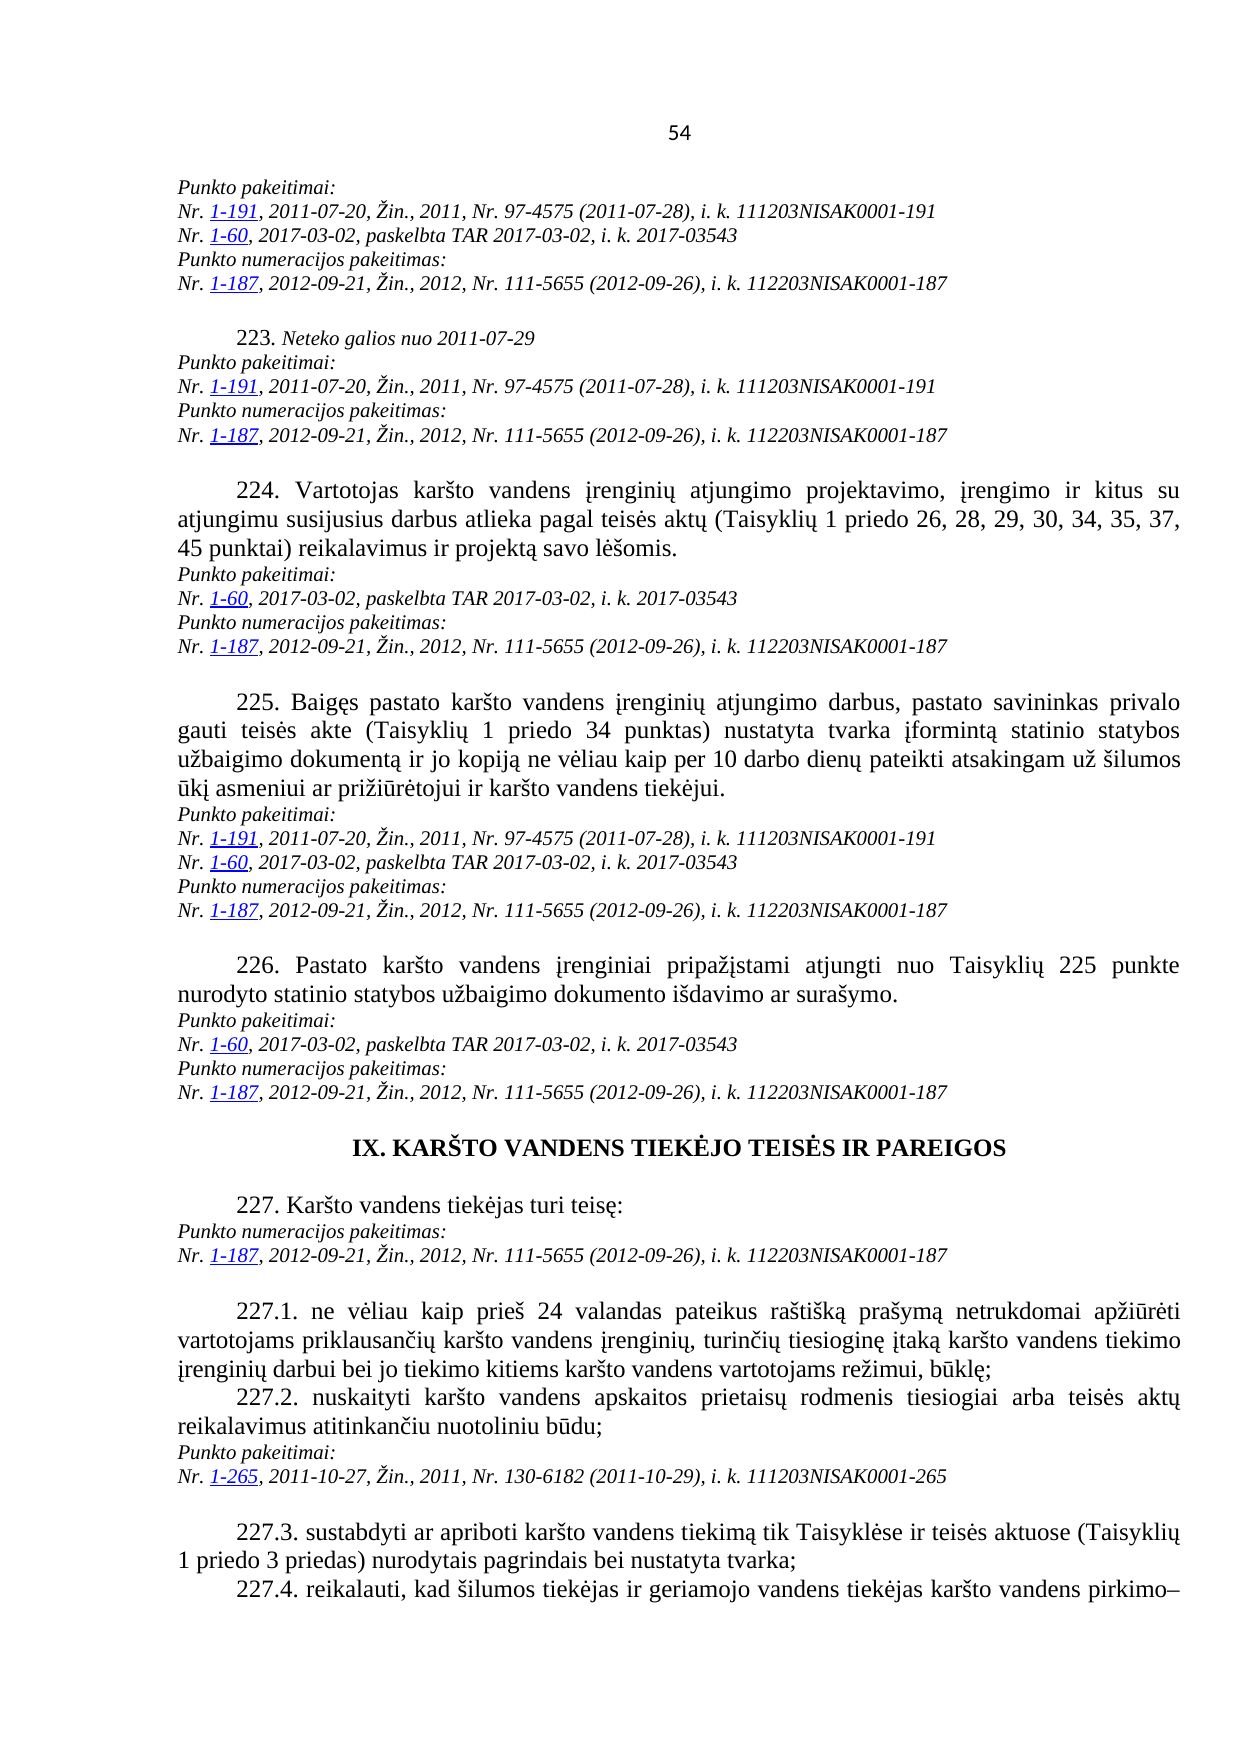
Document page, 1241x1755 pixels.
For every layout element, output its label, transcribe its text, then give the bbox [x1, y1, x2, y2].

text Punkto pakeitimai: [177, 1440, 1181, 1464]
text 226. Pastato karšto vandens įrenginiai pripažįstami atjungti nuo Taisyklių 225 punkte nurodyto statinio statybos užbaigimo dokumento išdavimo ar surašymo. [177, 951, 1181, 1008]
text Punkto pakeitimai: [177, 562, 1181, 586]
text Punkto pakeitimai: [177, 1008, 1181, 1032]
text 227.1. ne vėliau kaip prieš 24 valandas pateikus raštišką prašymą netrukdomai apžiūrėti vartotojams priklausančių karšto vandens įrenginių, turinčių tiesioginę įtaką karšto vandens tiekimo įrenginių darbui bei jo tiekimo kitiems karšto vandens vartotojams režimui, būklę; [177, 1296, 1181, 1382]
text Punkto numeracijos pakeitimas: [177, 874, 1181, 898]
text Nr. 1-265, 2011-10-27, Žin., 2011, Nr. 130-6182 (2011-10-29), i. k. 111203NISAK0001-265 [177, 1464, 1181, 1488]
text Nr. 1-60, 2017-03-02, paskelbta TAR 2017-03-02, i. k. 2017-03543 [177, 850, 1181, 874]
text Punkto pakeitimai: [177, 175, 1181, 199]
text Nr. 1-187, 2012-09-21, Žin., 2012, Nr. 111-5655 (2012-09-26), i. k. 112203NISAK0001-187 [177, 271, 1181, 295]
text Punkto numeracijos pakeitimas: [177, 1219, 1181, 1243]
text Nr. 1-187, 2012-09-21, Žin., 2012, Nr. 111-5655 (2012-09-26), i. k. 112203NISAK0001-187 [177, 634, 1181, 658]
text Punkto pakeitimai: [177, 350, 1181, 374]
text 227.3. sustabdyti ar apriboti karšto vandens tiekimą tik Taisyklėse ir teisės aktuose (Taisyklių 1 priedo 3 priedas) nurodytais pagrindais bei nustatyta tvarka; [177, 1517, 1181, 1574]
text Nr. 1-187, 2012-09-21, Žin., 2012, Nr. 111-5655 (2012-09-26), i. k. 112203NISAK0001-187 [177, 422, 1181, 447]
text 227.4. reikalauti, kad šilumos tiekėjas ir geriamojo vandens tiekėjas karšto vandens pirkimo– [177, 1574, 1181, 1603]
text Nr. 1-60, 2017-03-02, paskelbta TAR 2017-03-02, i. k. 2017-03543 [177, 223, 1181, 247]
text Nr. 1-187, 2012-09-21, Žin., 2012, Nr. 111-5655 (2012-09-26), i. k. 112203NISAK0001-187 [177, 898, 1181, 922]
text Punkto numeracijos pakeitimas: [177, 398, 1181, 422]
text 227. Karšto vandens tiekėjas turi teisę: [177, 1191, 1181, 1219]
text Punkto pakeitimai: [177, 802, 1181, 826]
text Punkto numeracijos pakeitimas: [177, 610, 1181, 634]
text Nr. 1-191, 2011-07-20, Žin., 2011, Nr. 97-4575 (2011-07-28), i. k. 111203NISAK0001-191 [177, 374, 1181, 398]
text Punkto numeracijos pakeitimas: [177, 247, 1181, 271]
text Nr. 1-191, 2011-07-20, Žin., 2011, Nr. 97-4575 (2011-07-28), i. k. 111203NISAK0001-191 [177, 199, 1181, 223]
text Punkto numeracijos pakeitimas: [177, 1056, 1181, 1080]
text Nr. 1-187, 2012-09-21, Žin., 2012, Nr. 111-5655 (2012-09-26), i. k. 112203NISAK0001-187 [177, 1243, 1181, 1267]
text 224. Vartotojas karšto vandens įrenginių atjungimo projektavimo, įrengimo ir kitus su atjungimu susijusius darbus atlieka pagal teisės aktų (Taisyklių 1 priedo 26, 28, 29, 30, 34, 35, 37, 45 punktai) reikalavimus ir projektą savo lėšomis. [177, 475, 1181, 562]
text Nr. 1-60, 2017-03-02, paskelbta TAR 2017-03-02, i. k. 2017-03543 [177, 586, 1181, 610]
text IX. KARŠTO VANDENS TIEKĖJO TEISĖS IR PAREIGOS [177, 1133, 1181, 1162]
text 227.2. nuskaityti karšto vandens apskaitos prietaisų rodmenis tiesiogiai arba teisės aktų reikalavimus atitinkančiu nuotoliniu būdu; [177, 1382, 1181, 1440]
text 223. Neteko galios nuo 2011-07-29 [177, 324, 1181, 350]
text Nr. 1-187, 2012-09-21, Žin., 2012, Nr. 111-5655 (2012-09-26), i. k. 112203NISAK0001-187 [177, 1080, 1181, 1104]
text Nr. 1-60, 2017-03-02, paskelbta TAR 2017-03-02, i. k. 2017-03543 [177, 1032, 1181, 1056]
text Nr. 1-191, 2011-07-20, Žin., 2011, Nr. 97-4575 (2011-07-28), i. k. 111203NISAK0001-191 [177, 826, 1181, 850]
text 225. Baigęs pastato karšto vandens įrenginių atjungimo darbus, pastato savininkas privalo gauti teisės akte (Taisyklių 1 priedo 34 punktas) nustatyta tvarka įformintą statinio statybos užbaigimo dokumentą ir jo kopiją ne vėliau kaip per 10 darbo dienų pateikti atsakingam už šilumos ūkį asmeniui ar prižiūrėtojui ir karšto vandens tiekėjui. [177, 687, 1181, 802]
